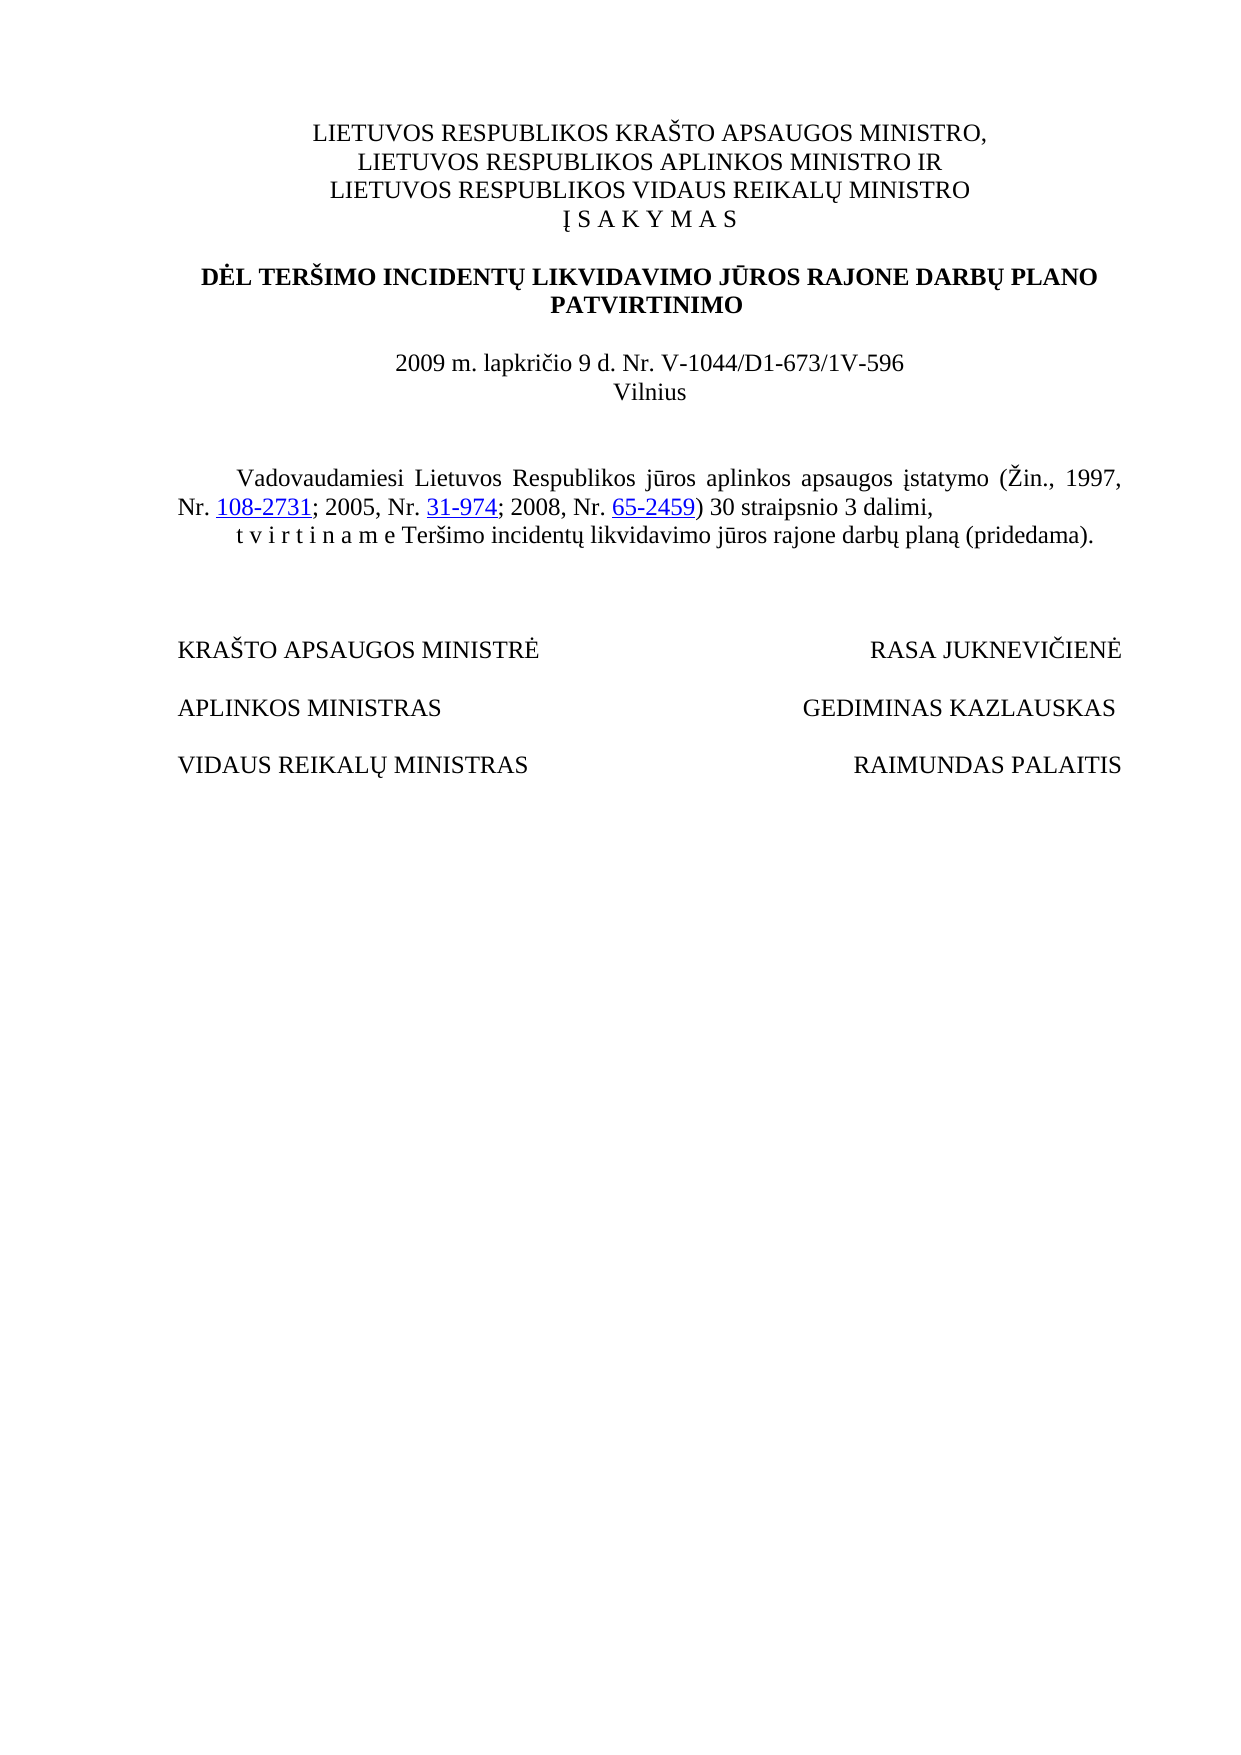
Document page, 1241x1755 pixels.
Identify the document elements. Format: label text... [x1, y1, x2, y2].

text LIETUVOS RESPUBLIKOS VIDAUS REIKALŲ MINISTRO [177, 176, 1122, 204]
text Į S A K Y M A S [177, 204, 1122, 233]
text Krašto apsaugos ministrė Rasa Juknevičienė [177, 636, 1122, 664]
text Vidaus reikalų ministras Raimundas Palaitis [177, 751, 1122, 779]
text 2009 m. lapkričio 9 d. Nr. V-1044/D1-673/1V-596 [177, 348, 1122, 377]
text Vadovaudamiesi Lietuvos Respublikos jūros aplinkos apsaugos įstatymo (Žin., 1997, Nr. 108-2731; 2005, Nr. 31-974; 2008, Nr. 65-2459) 30 straipsnio 3 dalimi, [177, 463, 1122, 521]
text Aplinkos ministras Gediminas Kazlauskas [177, 693, 1122, 722]
text Vilnius [177, 377, 1122, 406]
text LIETUVOS RESPUBLIKOS KRAŠTO APSAUGOS MINISTRO, [177, 118, 1122, 147]
text DĖL TERŠIMO INCIDENTŲ LIKVIDAVIMO JŪROS RAJONE DARBŲ PLANO PATVIRTINIMO [177, 262, 1122, 319]
text LIETUVOS RESPUBLIKOS APLINKOS MINISTRO IR [177, 147, 1122, 176]
text t v i r t i n a m e Teršimo incidentų likvidavimo jūros rajone darbų planą (pridedama). [177, 521, 1122, 549]
